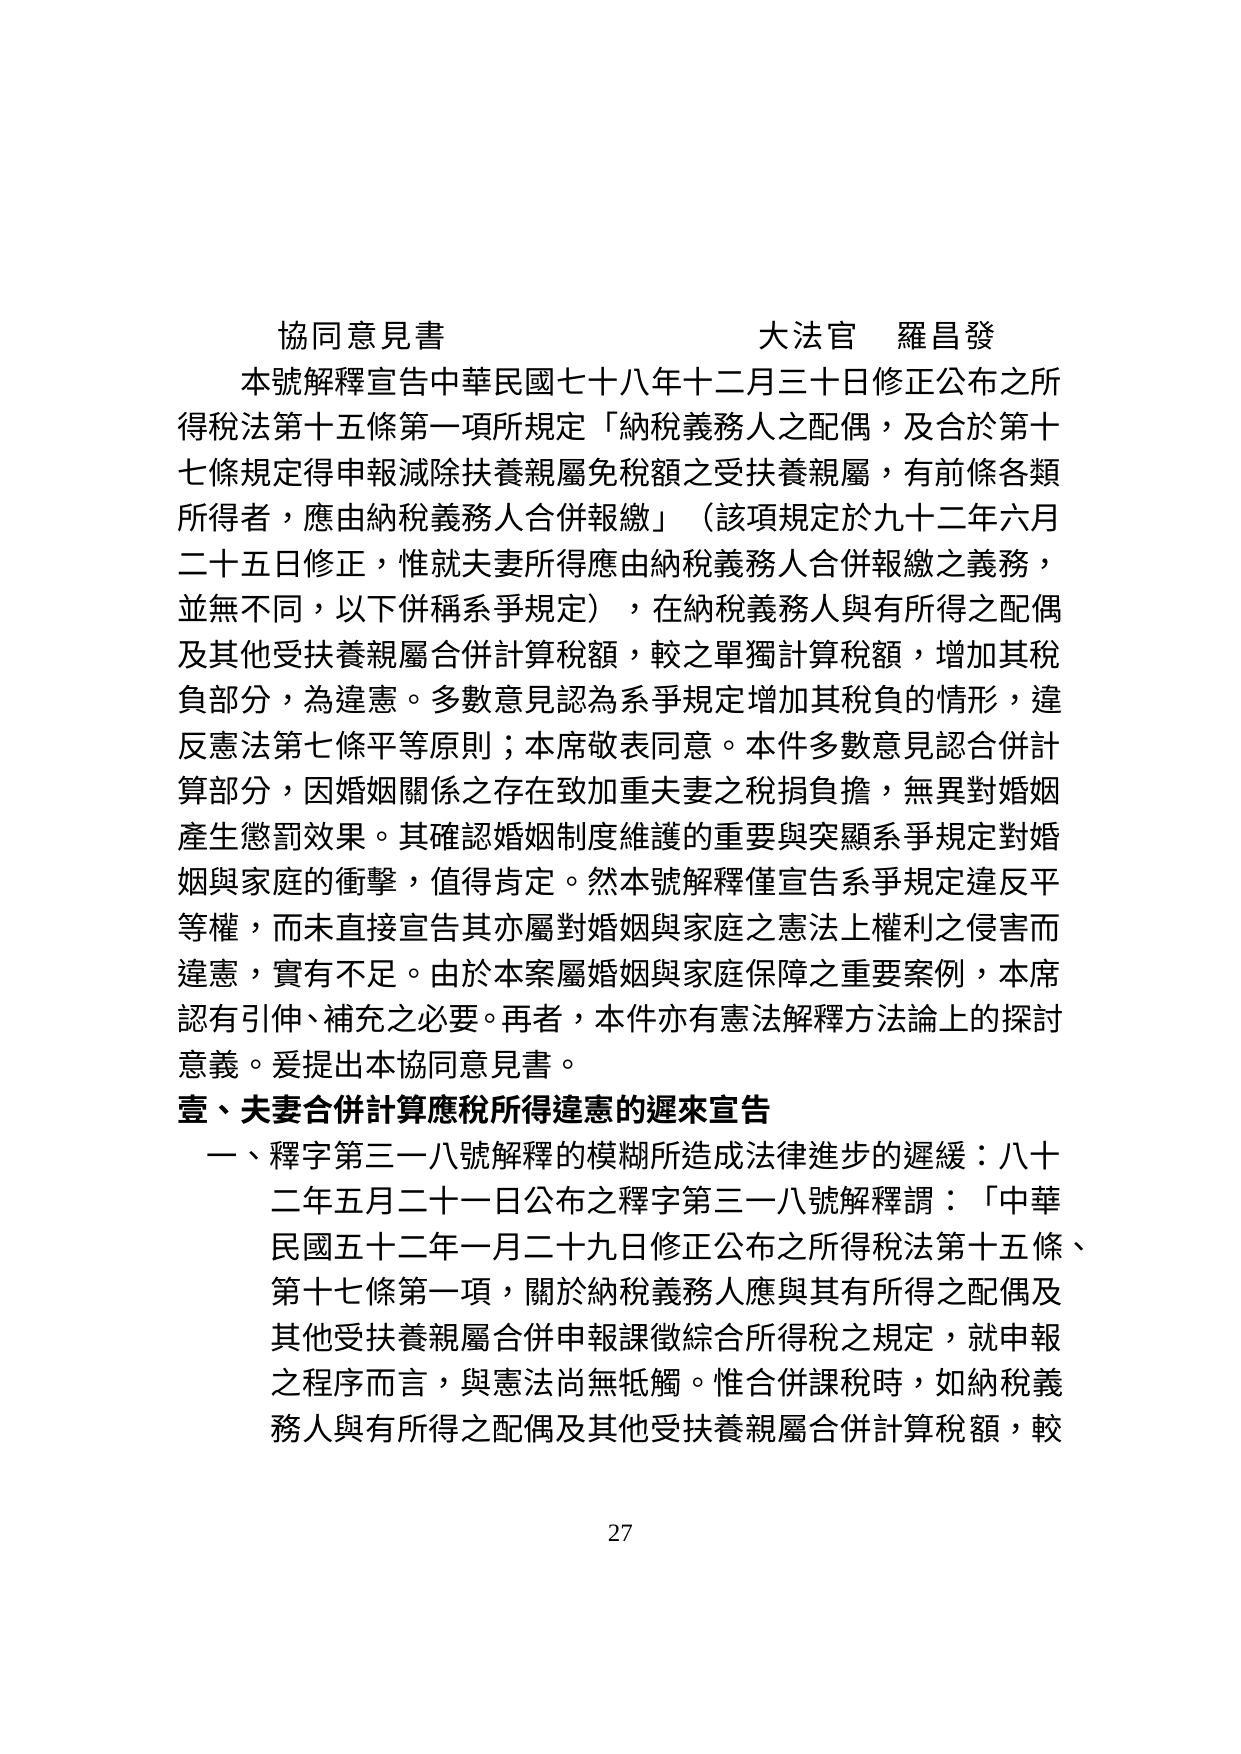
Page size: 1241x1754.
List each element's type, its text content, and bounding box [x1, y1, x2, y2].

text 一、釋字第三一八號解釋的模糊所造成法律進步的遲緩：八十二年五月二十一日公布之釋字第三一八號解釋謂：「中華民國五十二年一月二十九日修正公布之所得稅法第十五條、第十七條第一項，關於納稅義務人應與其有所得之配偶及其他受扶養親屬合併申報課徵綜合所得稅之規定，就申報之程序而言，與憲法尚無牴觸。惟合併課稅時，如納稅義務人與有所得之配偶及其他受扶養親屬合併計算稅額，較之單獨計算稅額，增加其稅負者，即與租稅公平原則有所不符。首開規定雖已於中華民國七十八年十二月三十日作部分修正，主管機關仍宜隨時斟酌相關法律及社會經濟情況，檢討改進。」對於此號解釋，有盛讚其智慧者，認其具有創造性的模糊；一方面使立法者保有立法裁量的空間，以決定如何採行所得稅法中有關夫妻是否合併計算及是否以家戶為單位的制度；另一方面又在未宣告夫妻合併計算違憲的情形下，軟性地提醒立法者檢討改進，以減少不符租稅公平原則的情形。然該號解釋公布迄今將近十九年，立法者針對所得稅計算問題（例如免稅額等）雖有改進，惟針對該號解釋的核心問題，即「納稅義務人與有所得之配偶及其他受扶養親屬合併計算稅額，較之單獨計算稅額，增加其稅負」的情形，並未有何改變。釋字第三一八號解釋的模糊或軟性提醒產生何種程度的正面作用，頗值懷疑。 [206, 1131, 1063, 1449]
text 協同意見書 大法官 羅昌發 [277, 311, 996, 357]
text 壹、夫妻合併計算應稅所得違憲的遲來宣告 [177, 1085, 1063, 1131]
text 本號解釋宣告中華民國七十八年十二月三十日修正公布之所得稅法第十五條第一項所規定「納稅義務人之配偶，及合於第十七條規定得申報減除扶養親屬免稅額之受扶養親屬，有前條各類所得者，應由納稅義務人合併報繳」（該項規定於九十二年六月二十五日修正，惟就夫妻所得應由納稅義務人合併報繳之義務，並無不同，以下併稱系爭規定），在納稅義務人與有所得之配偶及其他受扶養親屬合併計算稅額，較之單獨計算稅額，增加其稅負部分，為違憲。多數意見認為系爭規定增加其稅負的情形，違反憲法第七條平等原則；本席敬表同意。本件多數意見認合併計算部分，因婚姻關係之存在致加重夫妻之稅捐負擔，無異對婚姻產生懲罰效果。其確認婚姻制度維護的重要與突顯系爭規定對婚姻與家庭的衝擊，值得肯定。然本號解釋僅宣告系爭規定違反平等權，而未直接宣告其亦屬對婚姻與家庭之憲法上權利之侵害而違憲，實有不足。由於本案屬婚姻與家庭保障之重要案例，本席認有引伸、補充之必要。再者，本件亦有憲法解釋方法論上的探討意義。爰提出本協同意見書。 [177, 357, 1063, 1085]
